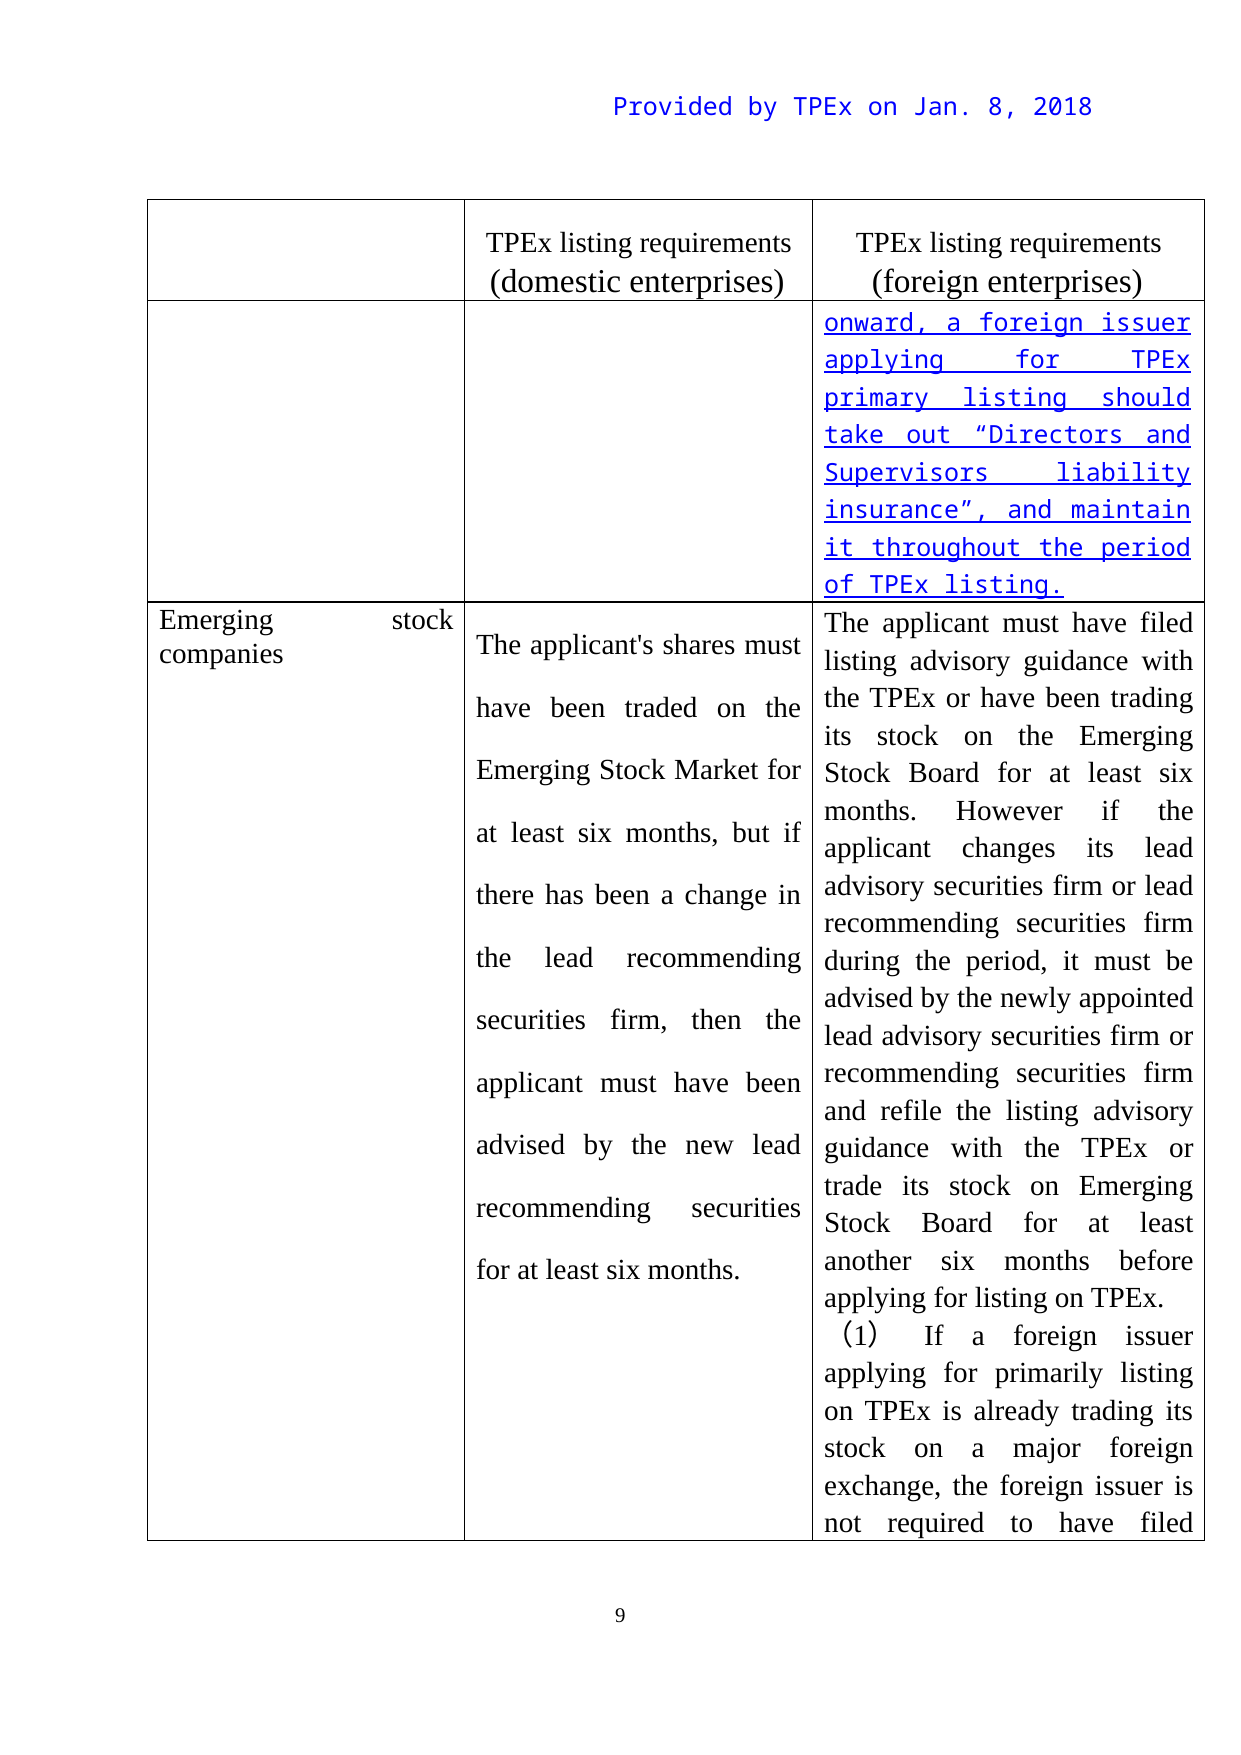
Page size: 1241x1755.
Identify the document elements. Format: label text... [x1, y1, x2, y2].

table_header [148, 200, 464, 300]
table_cell The applicant's shares must have been traded on the Emerging Stock Market for at least six months, but if there has been a change in the lead recommending securities firm, then the applicant must have been advised by the new lead recommending securities for at least six months. [465, 603, 812, 1540]
table_cell The board of directors must have at least five members, of whom at least two must be independent directors. There must be at least three supervisors. From 1 January 2018 onward, an issuer applying for TPEx primary listing should establish an audit committee to replace supervisors if its paid-in capital is equivalent to at least NT$600 million. From 1 January 2018 onward, an issuer applying for TPEx primary listing should take out “Directors and Supervisors liability insurance”, and maintain it throughout the period of TPEx listing. [465, 301, 812, 601]
table_cell Emerging stock companies [148, 603, 464, 1540]
table_header TPEx listing requirements (foreign enterprises) [813, 200, 1204, 300]
table_header TPEx listing requirements (domestic enterprises) [465, 200, 812, 300]
table_cell The applicant must have filed listing advisory guidance with the TPEx or have been trading its stock on the Emerging Stock Board for at least six months. However if the applicant changes its lead advisory securities firm or lead recommending securities firm during the period, it must be advised by the newly appointed lead advisory securities firm or recommending securities firm and refile the listing advisory guidance with the TPEx or trade its stock on Emerging Stock Board for at least another six months before applying for listing on TPEx. （1） If a foreign issuer applying for primarily listing on TPEx is already trading its stock on a major foreign exchange, the foreign issuer is not required to have filed [813, 603, 1204, 1540]
table_cell [148, 301, 464, 601]
table_cell onward, a foreign issuer applying for TPEx primary listing should take out “Directors and Supervisors liability insurance”, and maintain it throughout the period of TPEx listing. [813, 301, 1204, 601]
